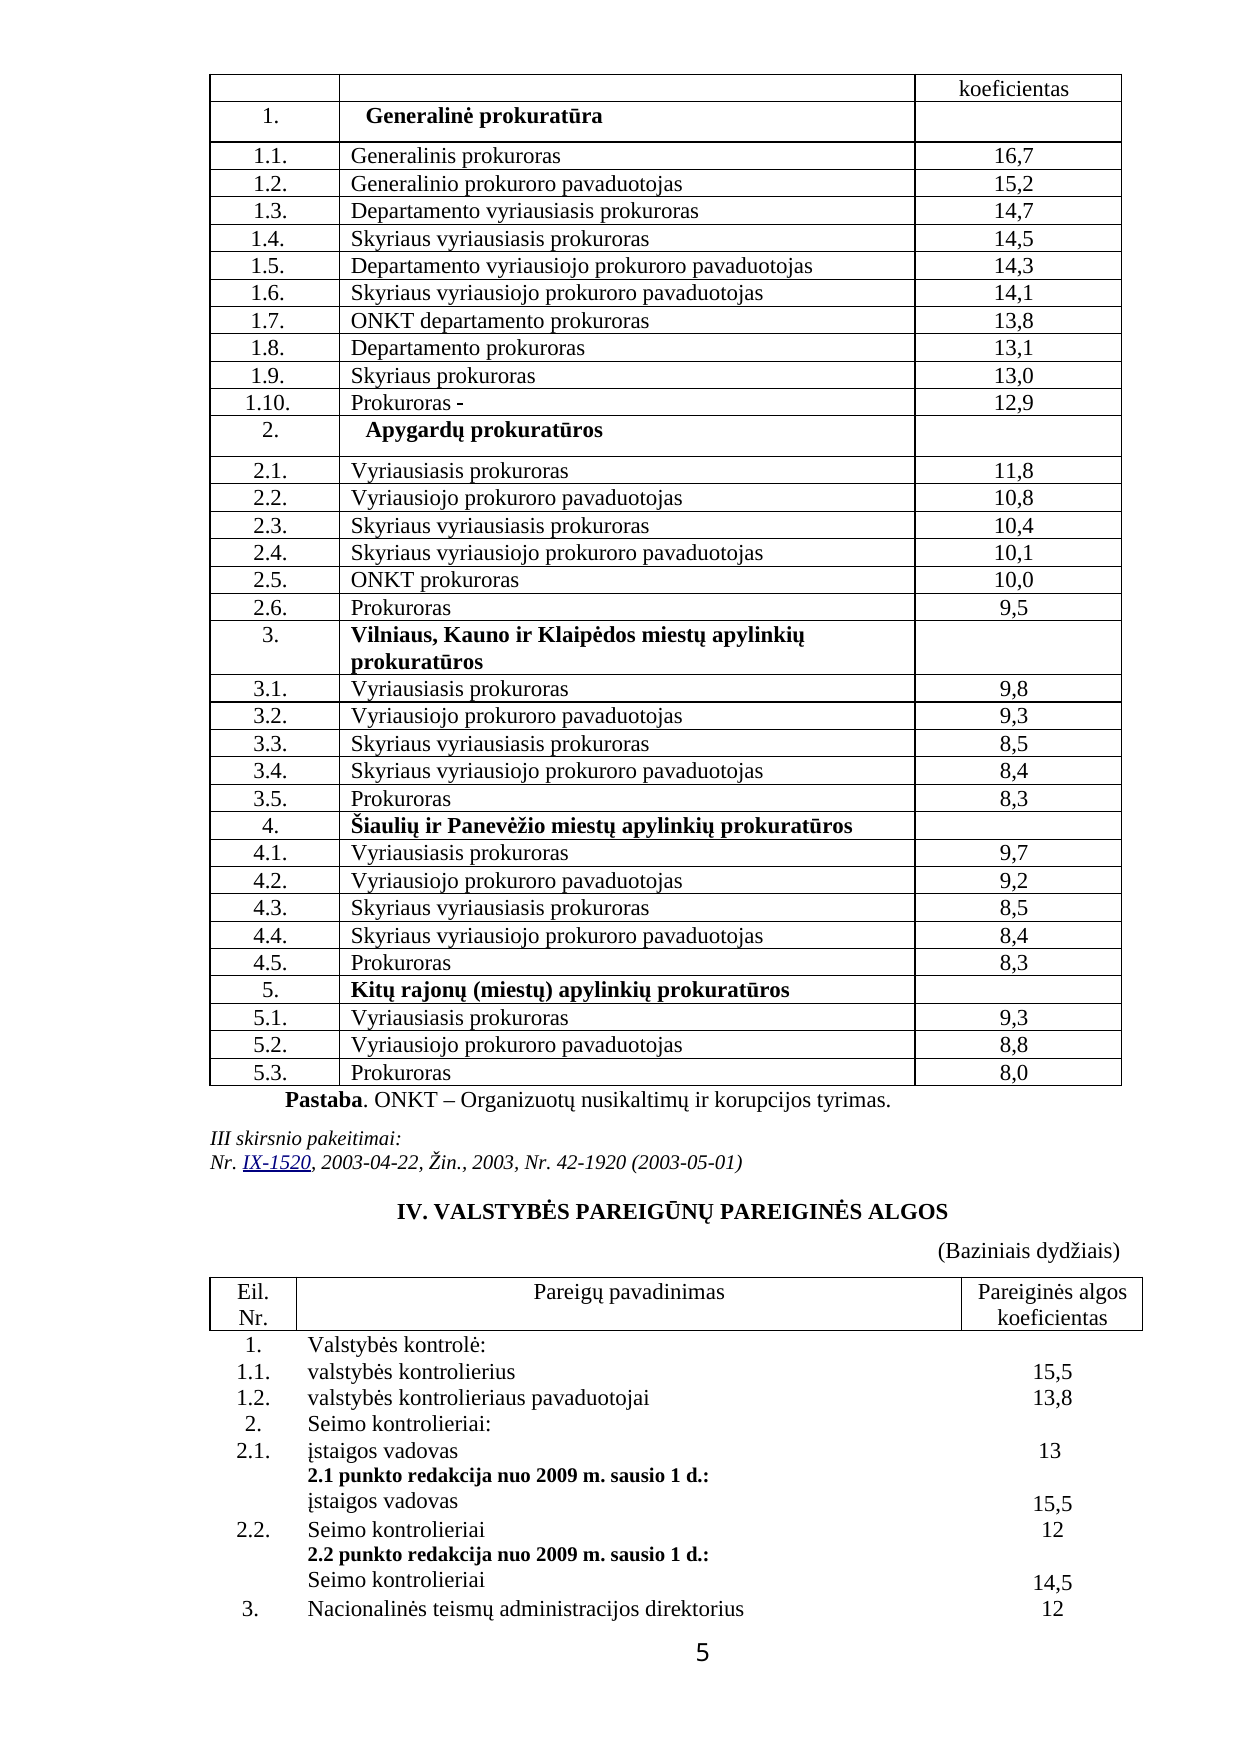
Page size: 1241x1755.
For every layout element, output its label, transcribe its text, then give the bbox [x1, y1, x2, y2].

table_header [340, 75, 914, 101]
table_cell 5.1. [211, 1004, 339, 1030]
table_cell 10,0 [916, 567, 1121, 593]
table_cell 16,7 [916, 143, 1121, 169]
table_cell 15,2 [916, 170, 1121, 196]
table_cell Vyriausiasis prokuroras [340, 675, 914, 701]
table_cell 11,8 [916, 457, 1121, 483]
table_cell 4.1. [211, 840, 339, 866]
table_cell 8,5 [916, 894, 1121, 921]
table_cell 4. [211, 812, 339, 838]
table_cell 2.5. [211, 567, 339, 593]
table_cell 1.1. [210, 1358, 296, 1384]
table_cell Departamento prokuroras [340, 334, 914, 361]
table_cell Skyriaus vyriausiojo prokuroro pavaduotojas [340, 757, 914, 784]
table_cell 1. [211, 102, 339, 141]
table_cell 9,5 [916, 594, 1121, 620]
table_cell 4.4. [211, 922, 339, 948]
table_cell 9,7 [916, 840, 1121, 866]
table_header Pareiginės algos koeficientas [962, 1278, 1142, 1330]
table_cell 13,0 [916, 362, 1121, 388]
table_cell Valstybės kontrolė: [296, 1331, 962, 1358]
table_cell Generalinio prokuroro pavaduotojas [340, 170, 914, 196]
table_cell [916, 812, 1121, 838]
table_cell 9,2 [916, 867, 1121, 893]
table_cell 8,3 [916, 949, 1121, 975]
table_cell 4.5. [211, 949, 339, 975]
table_cell 1.6. [211, 280, 339, 306]
table_cell 14,5 [916, 225, 1121, 251]
table_cell 4.2. [211, 867, 339, 893]
table_cell 1. [210, 1331, 296, 1358]
table_cell Skyriaus vyriausiojo prokuroro pavaduotojas [340, 539, 914, 566]
table_cell Prokuroras [340, 389, 914, 415]
table_cell Skyriaus vyriausiojo prokuroro pavaduotojas [340, 922, 914, 948]
table_cell 2.2. [210, 1516, 296, 1595]
table_cell 5.3. [211, 1059, 339, 1085]
table_cell 2. [210, 1411, 296, 1437]
table_header koeficientas [916, 75, 1121, 101]
table_cell 2.3. [211, 512, 339, 538]
table_cell 3.4. [211, 757, 339, 784]
table_cell 13,8 [962, 1384, 1143, 1411]
table_cell 10,4 [916, 512, 1121, 538]
table_cell Skyriaus vyriausiasis prokuroras [340, 225, 914, 251]
table_cell 3. [210, 1595, 296, 1621]
table_cell 1.3. [211, 197, 339, 224]
table_header Eil. Nr. [211, 1278, 296, 1330]
text Nr. IX-1520, 2003-04-22, Žin., 2003, Nr. 42-1920 (2003-05-01) [210, 1149, 1120, 1174]
table_cell 4.3. [211, 894, 339, 921]
table_cell [916, 976, 1121, 1003]
table_cell [916, 102, 1121, 141]
table_cell 1.7. [211, 307, 339, 333]
table_cell valstybės kontrolieriaus pavaduotojai [296, 1384, 962, 1411]
table_cell Seimo kontrolieriai: [296, 1411, 962, 1437]
table_cell Prokuroras [340, 1059, 914, 1085]
table_cell 8,3 [916, 785, 1121, 811]
table_cell ONKT departamento prokuroras [340, 307, 914, 333]
table_cell Vilniaus, Kauno ir Klaipėdos miestų apylinkių prokuratūros [340, 621, 914, 674]
table_cell Kitų rajonų (miestų) apylinkių prokuratūros [340, 976, 914, 1003]
table_cell valstybės kontrolierius [296, 1358, 962, 1384]
table_cell Vyriausiasis prokuroras [340, 457, 914, 483]
table_cell Šiaulių ir Panevėžio miestų apylinkių prokuratūros [340, 812, 914, 838]
table_cell Prokuroras [340, 594, 914, 620]
table_cell Nacionalinės teismų administracijos direktorius [296, 1595, 962, 1621]
table_cell Vyriausiojo prokuroro pavaduotojas [340, 484, 914, 511]
table_cell Vyriausiojo prokuroro pavaduotojas [340, 703, 914, 729]
table_cell 1.1. [211, 143, 339, 169]
table_cell Vyriausiasis prokuroras [340, 840, 914, 866]
table_cell 3.2. [211, 703, 339, 729]
table_cell 5. [211, 976, 339, 1003]
table_cell 1.2. [211, 170, 339, 196]
table_cell 3.3. [211, 730, 339, 756]
table_cell 10,1 [916, 539, 1121, 566]
table_cell 1.4. [211, 225, 339, 251]
table_cell Vyriausiasis prokuroras [340, 1004, 914, 1030]
table_cell Prokuroras [340, 949, 914, 975]
table_cell 12,9 [916, 389, 1121, 415]
text (Baziniais dydžiais) [210, 1237, 1120, 1263]
table_cell Skyriaus vyriausiasis prokuroras [340, 512, 914, 538]
table_cell 8,5 [916, 730, 1121, 756]
table_cell Skyriaus vyriausiojo prokuroro pavaduotojas [340, 280, 914, 306]
table_cell Skyriaus vyriausiasis prokuroras [340, 730, 914, 756]
table_cell 13 15,5 [962, 1437, 1143, 1516]
table_cell 10,8 [916, 484, 1121, 511]
table_cell 3.1. [211, 675, 339, 701]
table_cell 9,8 [916, 675, 1121, 701]
table_cell Prokuroras [340, 785, 914, 811]
table_cell Vyriausiojo prokuroro pavaduotojas [340, 1031, 914, 1058]
table_cell 2. [211, 416, 339, 456]
table_cell 3.5. [211, 785, 339, 811]
table_cell 14,1 [916, 280, 1121, 306]
text III skirsnio pakeitimai: [210, 1126, 1120, 1149]
table_cell 8,0 [916, 1059, 1121, 1085]
table_cell Departamento vyriausiasis prokuroras [340, 197, 914, 224]
table_cell 1.10. [211, 389, 339, 415]
table_cell Seimo kontrolieriai 2.2 punkto redakcija nuo 2009 m. sausio 1 d.: Seimo kontrolieriai [296, 1516, 962, 1595]
table_cell Skyriaus prokuroras [340, 362, 914, 388]
table_cell Apygardų prokuratūros [340, 416, 914, 456]
table_cell įstaigos vadovas 2.1 punkto redakcija nuo 2009 m. sausio 1 d.: įstaigos vadovas [296, 1437, 962, 1516]
table_cell 2.1. [210, 1437, 296, 1516]
table_cell 2.2. [211, 484, 339, 511]
table_cell [916, 416, 1121, 456]
table_cell Departamento vyriausiojo prokuroro pavaduotojas [340, 252, 914, 278]
table_cell 13,1 [916, 334, 1121, 361]
table_cell 2.6. [211, 594, 339, 620]
table_cell Generalinė prokuratūra [340, 102, 914, 141]
table_header [211, 75, 339, 101]
table_cell [962, 1331, 1143, 1358]
table_header Pareigų pavadinimas [297, 1278, 961, 1330]
table_cell 15,5 [962, 1358, 1143, 1384]
table_cell 9,3 [916, 703, 1121, 729]
subtitle IV. VALSTYBĖS PAREIGŪNŲ PAREIGINĖS ALGOS [225, 1198, 1120, 1224]
table_cell 1.8. [211, 334, 339, 361]
table_cell 9,3 [916, 1004, 1121, 1030]
table_cell 2.1. [211, 457, 339, 483]
table_cell 8,4 [916, 757, 1121, 784]
text Pastaba. ONKT – Organizuotų nusikaltimų ir korupcijos tyrimas. [210, 1086, 1112, 1112]
table_cell Skyriaus vyriausiasis prokuroras [340, 894, 914, 921]
table_cell 3. [211, 621, 339, 674]
table_cell 1.2. [210, 1384, 296, 1411]
table_cell 14,3 [916, 252, 1121, 278]
table_cell 8,4 [916, 922, 1121, 948]
table_cell 1.9. [211, 362, 339, 388]
table_cell ONKT prokuroras [340, 567, 914, 593]
table_cell 5.2. [211, 1031, 339, 1058]
table_cell [962, 1411, 1143, 1437]
table_cell Vyriausiojo prokuroro pavaduotojas [340, 867, 914, 893]
table_cell 12 [962, 1595, 1143, 1621]
table_cell 14,7 [916, 197, 1121, 224]
table_cell 8,8 [916, 1031, 1121, 1058]
table_cell 2.4. [211, 539, 339, 566]
table_cell 12 14,5 [962, 1516, 1143, 1595]
table_cell 13,8 [916, 307, 1121, 333]
table_cell [916, 621, 1121, 674]
table_cell 1.5. [211, 252, 339, 278]
table_cell Generalinis prokuroras [340, 143, 914, 169]
